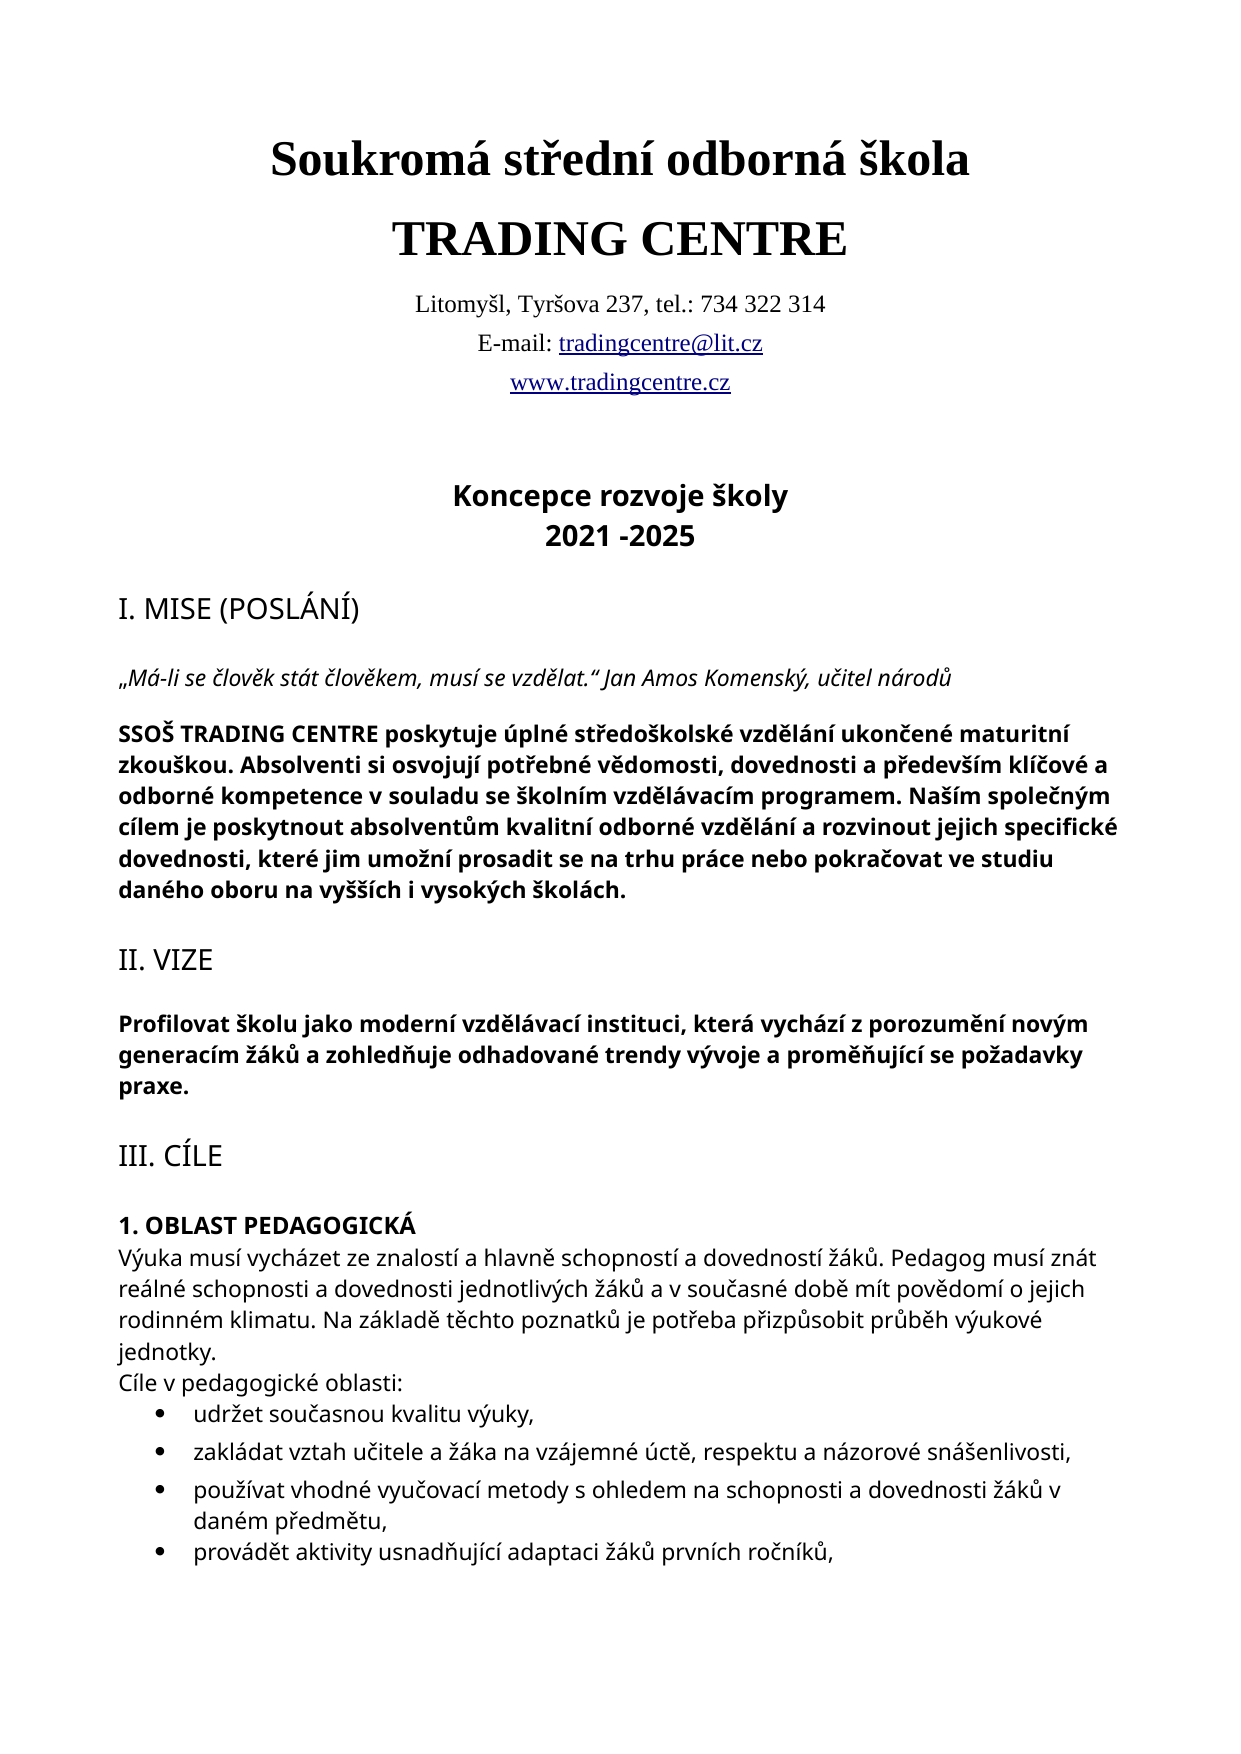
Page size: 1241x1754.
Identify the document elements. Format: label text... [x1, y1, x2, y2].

text Profilovat školu jako moderní vzdělávací instituci, která vychází z porozumění novým generacím žáků a zohledňuje odhadované trendy vývoje a proměňující se požadavky praxe. [118, 1008, 1122, 1101]
text Koncepce rozvoje školy [118, 475, 1122, 515]
text Výuka musí vycházet ze znalostí a hlavně schopností a dovedností žáků. Pedagog musí znát reálné schopnosti a dovednosti jednotlivých žáků a v současné době mít povědomí o jejich rodinném klimatu. Na základě těchto poznatků je potřeba přizpůsobit průběh výukové jednotky. [118, 1242, 1122, 1367]
text SSOŠ TRADING CENTRE poskytuje úplné středoškolské vzdělání ukončené maturitní zkouškou. Absolventi si osvojují potřebné vědomosti, dovednosti a především klíčové a odborné kompetence v souladu se školním vzdělávacím programem. Naším společným cílem je poskytnout absolventům kvalitní odborné vzdělání a rozvinout jejich specifické dovednosti, které jim umožní prosadit se na trhu práce nebo pokračovat ve studiu daného oboru na vyšších i vysokých školách. [118, 718, 1122, 905]
subtitle Soukromá střední odborná škola [118, 128, 1122, 186]
list provádět aktivity usnadňující adaptaci žáků prvních ročníků, [156, 1536, 1122, 1567]
text 2021 -2025 [118, 515, 1122, 554]
list používat vhodné vyučovací metody s ohledem na schopnosti a dovednosti žáků v daném předmětu, [156, 1474, 1122, 1536]
list zakládat vztah učitele a žáka na vzájemné úctě, respektu a názorové snášenlivosti, [156, 1436, 1122, 1467]
text Cíle v pedagogické oblasti: [118, 1367, 1122, 1398]
subtitle TRADING CENTRE [118, 209, 1122, 266]
text www.tradingcentre.cz [118, 367, 1122, 396]
list udržet současnou kvalitu výuky, [156, 1398, 1122, 1429]
text III. CÍLE [118, 1135, 1122, 1175]
text II. VIZE [118, 939, 1122, 979]
text I. MISE (POSLÁNÍ) [118, 588, 1122, 628]
text E-mail: tradingcentre@lit.cz [118, 328, 1122, 357]
text „Má-li se člověk stát člověkem, musí se vzdělat.“ Jan Amos Komenský, učitel národů [118, 662, 1122, 693]
text Litomyšl, Tyršova 237, tel.: 734 322 314 [118, 289, 1122, 318]
text 1. OBLAST PEDAGOGICKÁ [118, 1209, 1122, 1242]
